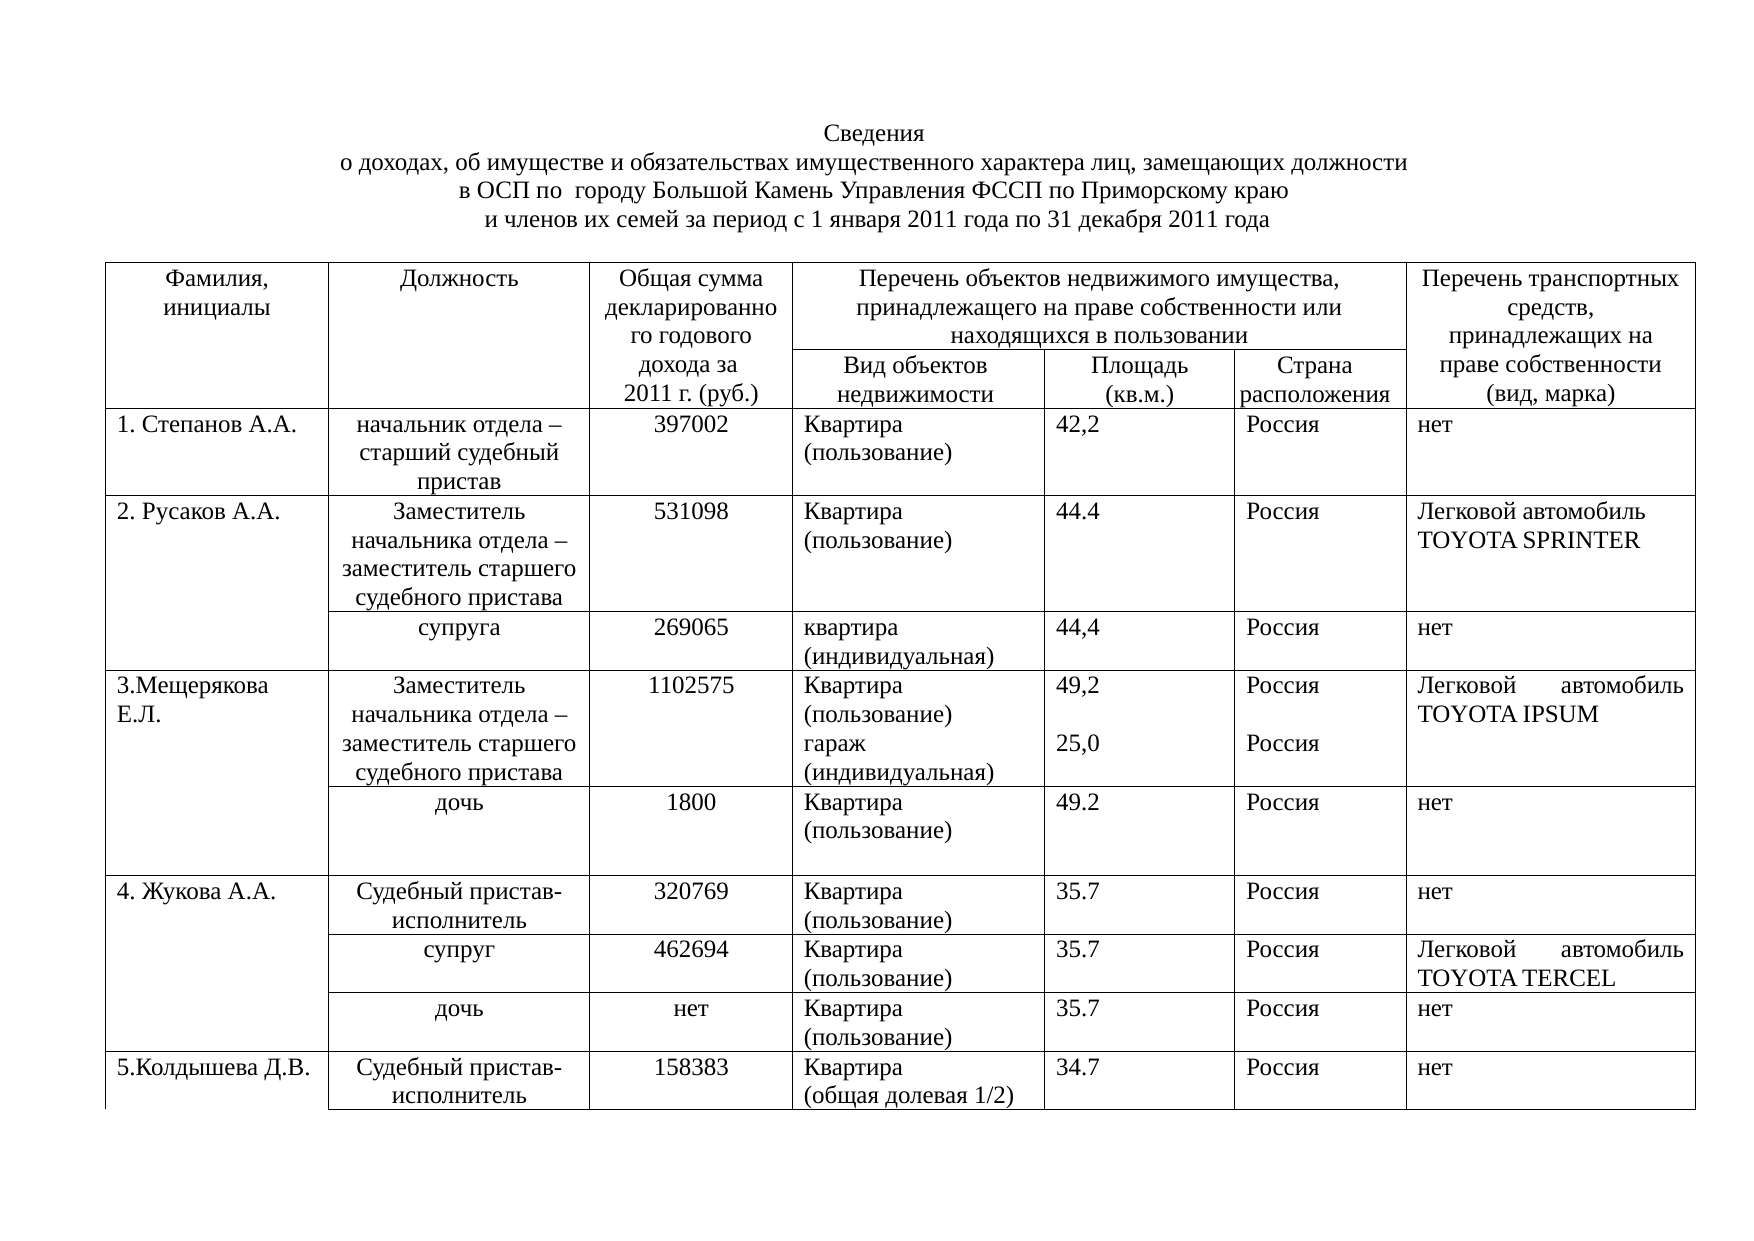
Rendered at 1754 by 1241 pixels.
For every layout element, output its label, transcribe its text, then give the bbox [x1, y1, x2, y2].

table_cell дочь [329, 993, 589, 1051]
table_cell Легковой автомобиль TOYOTA IPSUM [1407, 671, 1695, 786]
table_cell нет [1407, 409, 1695, 495]
table_cell Квартира (пользование) [793, 935, 1044, 992]
table_cell Заместитель начальника отдела – заместитель старшего судебного пристава [329, 496, 589, 611]
table_cell Квартира (пользование) [793, 876, 1044, 933]
table_cell Квартира (пользование) [793, 787, 1044, 875]
table_cell 1800 [590, 787, 792, 875]
table_cell 1. Степанов А.А. [106, 409, 328, 495]
table_cell Заместитель начальника отдела – заместитель старшего судебного пристава [329, 671, 589, 786]
table_cell Страна расположения [1235, 350, 1406, 408]
table_cell 1102575 [590, 671, 792, 786]
table_cell Россия [1235, 409, 1406, 495]
table_cell 49,2 25,0 [1045, 671, 1234, 786]
table_cell 49,2 [1045, 787, 1234, 875]
text о доходах, об имуществе и обязательствах имущественного характера лиц, замещающих должности [118, 147, 1636, 176]
table_header Перечень транспортных средств, принадлежащих на праве собственности (вид, марка) [1407, 263, 1695, 408]
table_cell нет [1407, 993, 1695, 1051]
table_cell Россия [1235, 1052, 1406, 1109]
table_cell 44,4 [1045, 496, 1234, 611]
text и членов их семей за период с 1 января 2011 года по 31 декабря 2011 года [118, 204, 1636, 233]
table_cell Россия [1235, 993, 1406, 1051]
table_cell Судебный пристав-исполнитель [329, 876, 589, 933]
text Сведения [118, 118, 1636, 147]
table_cell квартира (индивидуальная) [793, 612, 1044, 669]
table_cell 462694 [590, 935, 792, 992]
table_cell Легковой автомобиль TOYOTA SPRINTER [1407, 496, 1695, 611]
table_cell Квартира (пользование) [793, 409, 1044, 495]
table_header Должность [329, 263, 589, 408]
table_cell 35,7 [1045, 993, 1234, 1051]
table_cell Россия [1235, 496, 1406, 611]
table_cell нет [1407, 1052, 1695, 1109]
table_header Перечень объектов недвижимого имущества, принадлежащего на праве собственности или находящихся в пользовании [793, 263, 1406, 349]
table_cell нет [590, 993, 792, 1051]
table_cell 44,4 [1045, 612, 1234, 669]
text в ОСП по городу Большой Камень Управления ФССП по Приморскому краю [118, 176, 1636, 204]
table_cell Россия [1235, 612, 1406, 669]
table_cell Квартира (общая долевая 1/2) [793, 1052, 1044, 1109]
table_cell нет [1407, 612, 1695, 669]
table_cell 34,7 [1045, 1052, 1234, 1109]
table_cell 42,2 [1045, 409, 1234, 495]
table_cell Квартира (пользование) гараж (индивидуальная) [793, 671, 1044, 786]
table_cell 4. Жукова А.А. [106, 876, 328, 1051]
table_cell 269065 [590, 612, 792, 669]
table_cell дочь [329, 787, 589, 875]
table_cell 35,7 [1045, 876, 1234, 933]
table_cell Судебный пристав-исполнитель [329, 1052, 589, 1109]
table_cell Россия Россия [1235, 671, 1406, 786]
table_cell Россия [1235, 935, 1406, 992]
table_header Общая сумма декларированного годового дохода за 2011 г. (руб.) [590, 263, 792, 408]
table_cell Вид объектов недвижимости [793, 350, 1044, 408]
table_cell Легковой автомобиль TOYOTA TERCEL [1407, 935, 1695, 992]
table_cell 158383 [590, 1052, 792, 1109]
table_cell Квартира (пользование) [793, 993, 1044, 1051]
table_cell 397002 [590, 409, 792, 495]
table_cell Россия [1235, 876, 1406, 933]
table_cell 35,7 [1045, 935, 1234, 992]
table_cell нет [1407, 876, 1695, 933]
table_cell Россия [1235, 787, 1406, 875]
table_cell начальник отдела – старший судебный пристав [329, 409, 589, 495]
table_cell Площадь (кв.м.) [1045, 350, 1234, 408]
table_cell 531098 [590, 496, 792, 611]
table_cell 3.Мещерякова Е.Л. [106, 671, 328, 875]
table_cell Квартира (пользование) [793, 496, 1044, 611]
table_cell 2. Русаков А.А. [106, 496, 328, 669]
table_cell супруг [329, 935, 589, 992]
table_cell 320769 [590, 876, 792, 933]
table_cell супруга [329, 612, 589, 669]
table_cell 5.Колдышева Д.В. [106, 1052, 328, 1109]
table_cell нет [1407, 787, 1695, 875]
table_header Фамилия, инициалы [106, 263, 328, 408]
